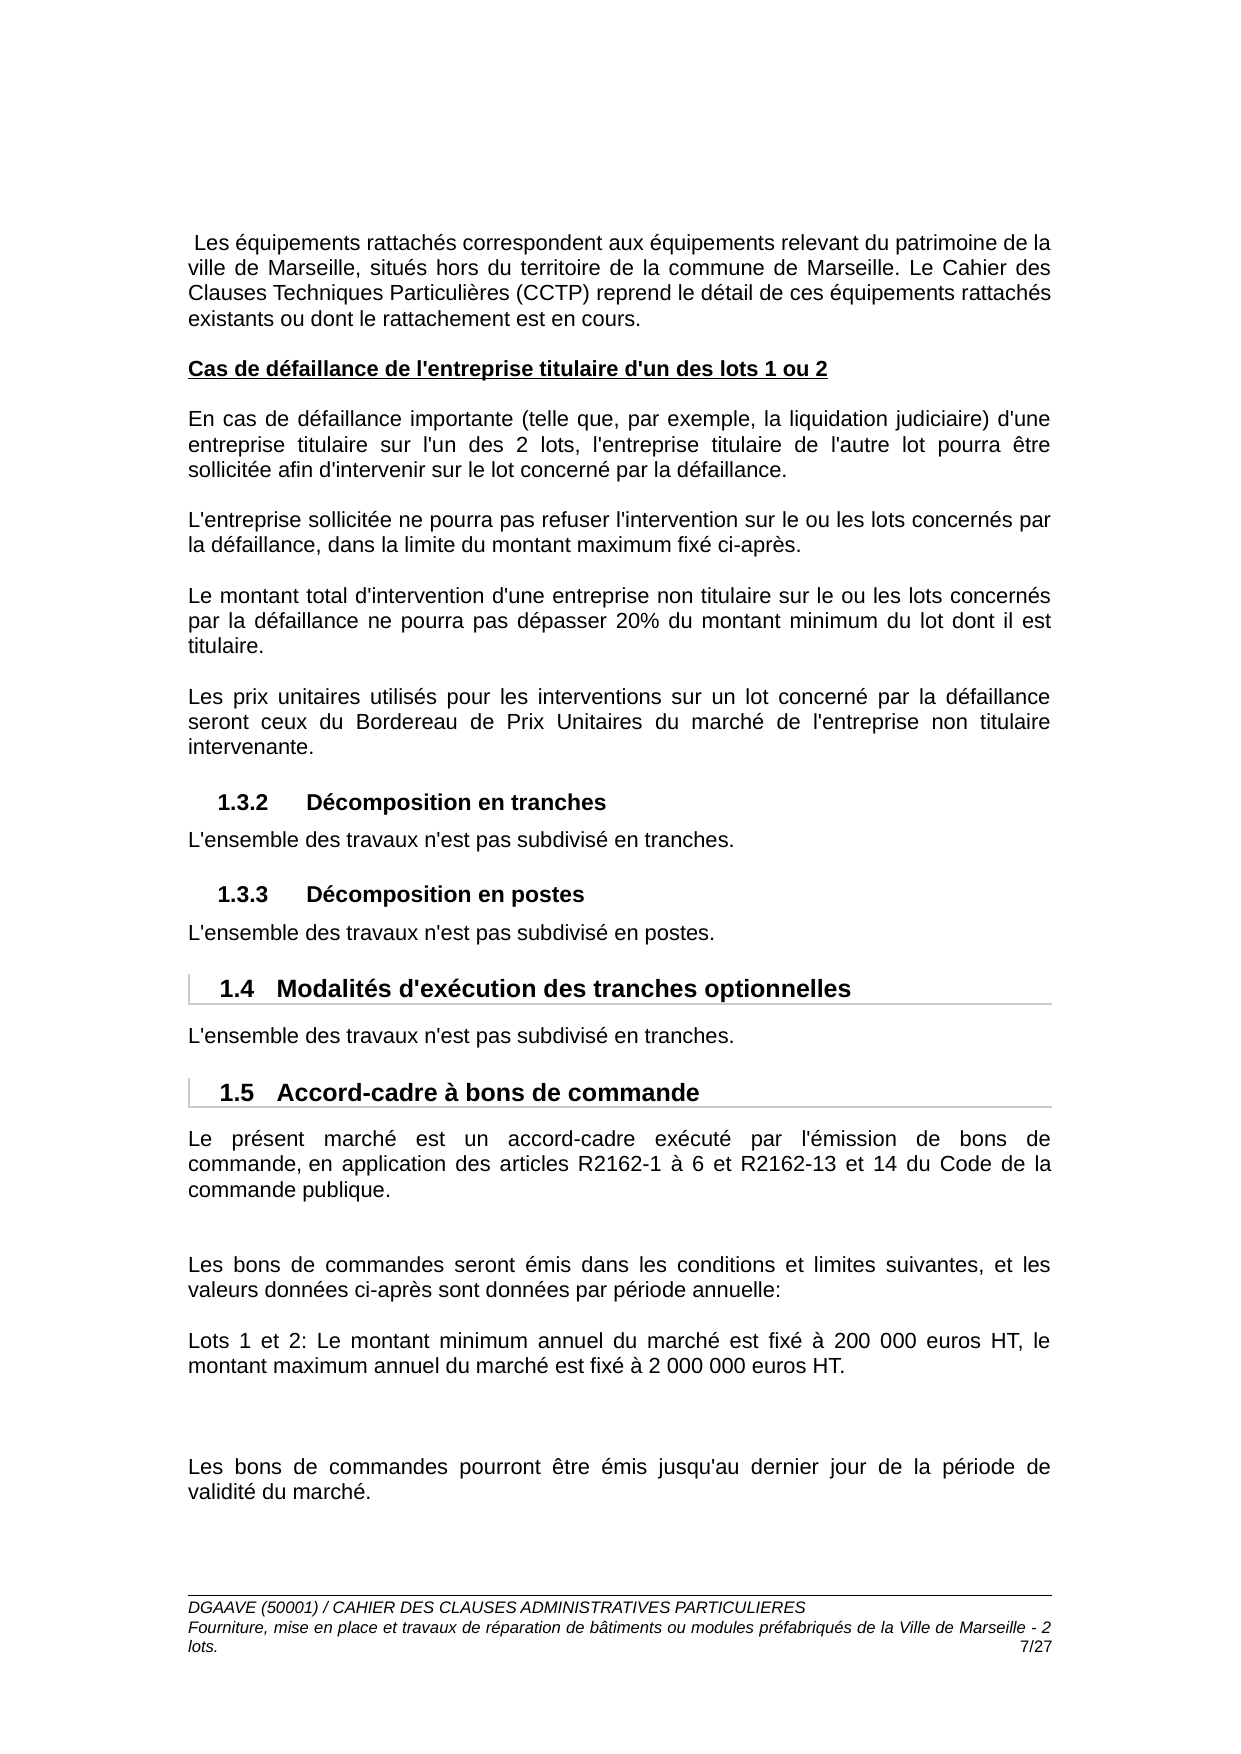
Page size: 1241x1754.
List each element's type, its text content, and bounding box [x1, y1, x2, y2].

text L'ensemble des travaux n'est pas subdivisé en tranches. [188, 827, 1052, 852]
subtitle Modalités d'exécution des tranches optionnelles [190, 974, 1052, 1003]
text Le montant total d'intervention d'une entreprise non titulaire sur le ou les lots concernés par la défaillance ne pourra pas dépasser 20% du montant minimum du lot dont il est titulaire. [188, 583, 1052, 658]
text Les équipements rattachés correspondent aux équipements relevant du patrimoine de la ville de Marseille, situés hors du territoire de la commune de Marseille. Le Cahier des Clauses Techniques Particulières (CCTP) reprend le détail de ces équipements rattachés existants ou dont le rattachement est en cours. [188, 230, 1052, 331]
text L'entreprise sollicitée ne pourra pas refuser l'intervention sur le ou les lots concernés par la défaillance, dans la limite du montant maximum fixé ci-après. [188, 507, 1052, 557]
text Les bons de commandes seront émis dans les conditions et limites suivantes, et les valeurs données ci-après sont données par période annuelle: [188, 1252, 1052, 1302]
text L'ensemble des travaux n'est pas subdivisé en postes. [188, 919, 1052, 945]
text Lots 1 et 2: Le montant minimum annuel du marché est fixé à 200 000 euros HT, le montant maximum annuel du marché est fixé à 2 000 000 euros HT. [188, 1328, 1052, 1378]
subtitle Accord-cadre à bons de commande [188, 1077, 1052, 1106]
text Cas de défaillance de l'entreprise titulaire d'un des lots 1 ou 2 [188, 356, 1052, 381]
text L'ensemble des travaux n'est pas subdivisé en tranches. [188, 1023, 1052, 1048]
subtitle Décomposition en postes [188, 881, 1052, 908]
text Le présent marché est un accord-cadre exécuté par l'émission de bons de commande, en application des articles R2162-1 à 6 et R2162-13 et 14 du Code de la commande publique. [188, 1126, 1052, 1202]
text Les bons de commandes pourront être émis jusqu'au dernier jour de la période de validité du marché. [188, 1454, 1052, 1504]
text Les prix unitaires utilisés pour les interventions sur un lot concerné par la défaillance seront ceux du Bordereau de Prix Unitaires du marché de l'entreprise non titulaire intervenante. [188, 683, 1052, 759]
text En cas de défaillance importante (telle que, par exemple, la liquidation judiciaire) d'une entreprise titulaire sur l'un des 2 lots, l'entreprise titulaire de l'autre lot pourra être sollicitée afin d'intervenir sur le lot concerné par la défaillance. [188, 406, 1052, 482]
subtitle Décomposition en tranches [188, 789, 1052, 815]
